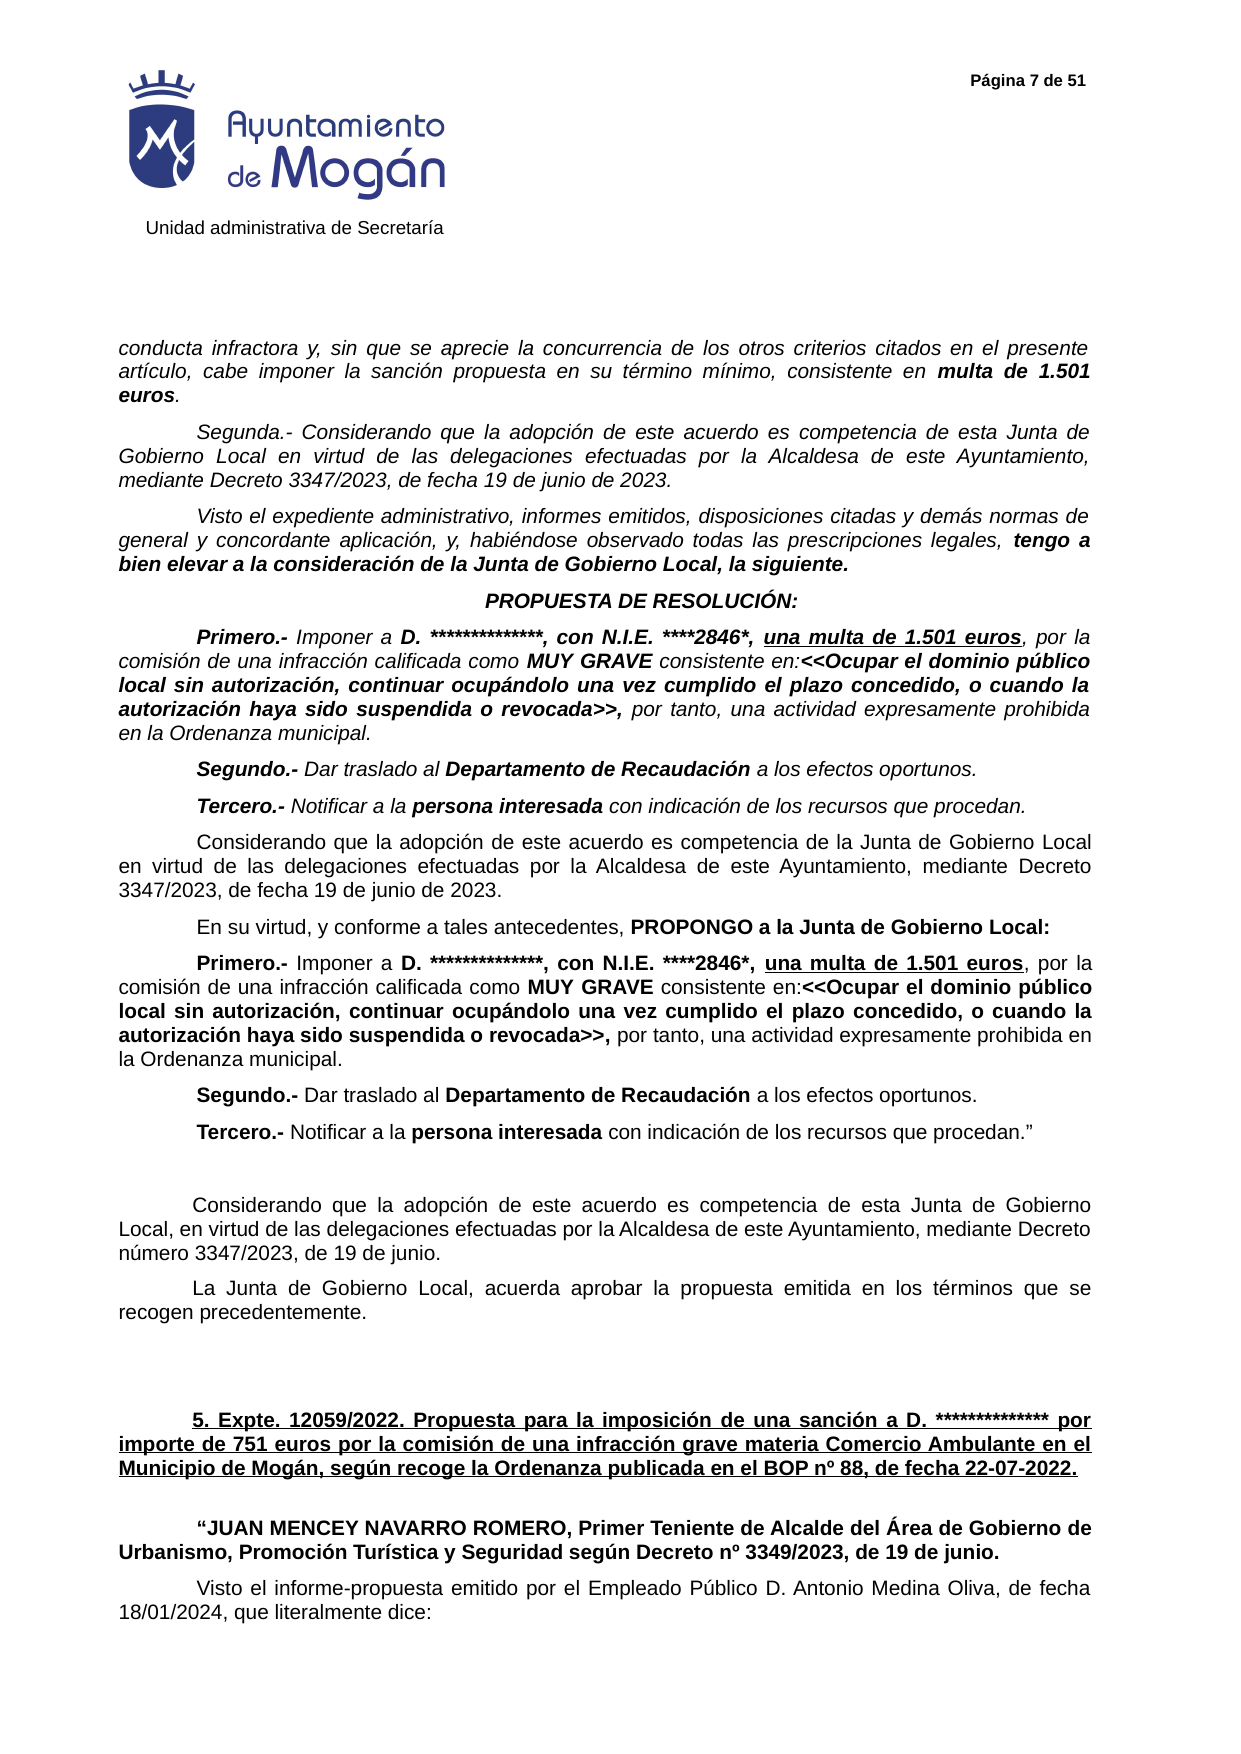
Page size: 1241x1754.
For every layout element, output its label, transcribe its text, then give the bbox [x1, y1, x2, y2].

text Considerando que la adopción de este acuerdo es competencia de esta Junta de Gobierno Local, en virtud de las delegaciones efectuadas por la Alcaldesa de este Ayuntamiento, mediante Decreto número 3347/2023, de 19 de junio. [118, 1193, 1092, 1264]
text Segunda.- Considerando que la adopción de este acuerdo es competencia de esta Junta de Gobierno Local en virtud de las delegaciones efectuadas por la Alcaldesa de este Ayuntamiento, mediante Decreto 3347/2023, de fecha 19 de junio de 2023. [118, 420, 1092, 492]
text PROPUESTA DE RESOLUCIÓN: [118, 588, 1092, 612]
text Visto el informe-propuesta emitido por el Empleado Público D. Antonio Medina Oliva, de fecha 18/01/2024, que literalmente dice: [118, 1576, 1092, 1624]
text Segundo.- Dar traslado al Departamento de Recaudación a los efectos oportunos. [118, 757, 1092, 781]
text La Junta de Gobierno Local, acuerda aprobar la propuesta emitida en los términos que se recogen precedentemente. [118, 1276, 1092, 1324]
text “JUAN MENCEY NAVARRO ROMERO, Primer Teniente de Alcalde del Área de Gobierno de Urbanismo, Promoción Turística y Seguridad según Decreto nº 3349/2023, de 19 de junio. [118, 1516, 1092, 1564]
text Municipio de Mogán, según recoge la Ordenanza publicada en el BOP nº 88, de fecha 22-07-2022. [118, 1453, 1092, 1479]
text Primero.- Imponer a D. **************, con N.I.E. ****2846*, una multa de 1.501 euros, por la comisión de una infracción calificada como MUY GRAVE consistente en:<<Ocupar el dominio público local sin autorización, continuar ocupándolo una vez cumplido el plazo concedido, o cuando la autorización haya sido suspendida o revocada>>, por tanto, una actividad expresamente prohibida en la Ordenanza municipal. [118, 625, 1092, 745]
text Segundo.- Dar traslado al Departamento de Recaudación a los efectos oportunos. [118, 1083, 1092, 1107]
text Tercero.- Notificar a la persona interesada con indicación de los recursos que procedan. [118, 794, 1092, 818]
text Visto el expediente administrativo, informes emitidos, disposiciones citadas y demás normas de general y concordante aplicación, y, habiéndose observado todas las prescripciones legales, tengo a bien elevar a la consideración de la Junta de Gobierno Local, la siguiente. [118, 504, 1092, 576]
text Considerando que la adopción de este acuerdo es competencia de la Junta de Gobierno Local en virtud de las delegaciones efectuadas por la Alcaldesa de este Ayuntamiento, mediante Decreto 3347/2023, de fecha 19 de junio de 2023. [118, 830, 1092, 902]
text Tercero.- Notificar a la persona interesada con indicación de los recursos que procedan.” [118, 1120, 1092, 1144]
text En su virtud, y conforme a tales antecedentes, PROPONGO a la Junta de Gobierno Local: [118, 914, 1092, 938]
picture [128, 70, 445, 206]
text conducta infractora y, sin que se aprecie la concurrencia de los otros criterios citados en el presente artículo, cabe imponer la sanción propuesta en su término mínimo, consistente en multa de 1.501 euros. [118, 335, 1092, 407]
text 5. Expte. 12059/2022. Propuesta para la imposición de una sanción a D. ************** por importe de 751 euros por la comisión de una infracción grave materia Comercio Ambulante en el [118, 1407, 1092, 1452]
text Primero.- Imponer a D. **************, con N.I.E. ****2846*, una multa de 1.501 euros, por la comisión de una infracción calificada como MUY GRAVE consistente en:<<Ocupar el dominio público local sin autorización, continuar ocupándolo una vez cumplido el plazo concedido, o cuando la autorización haya sido suspendida o revocada>>, por tanto, una actividad expresamente prohibida en la Ordenanza municipal. [118, 951, 1092, 1071]
